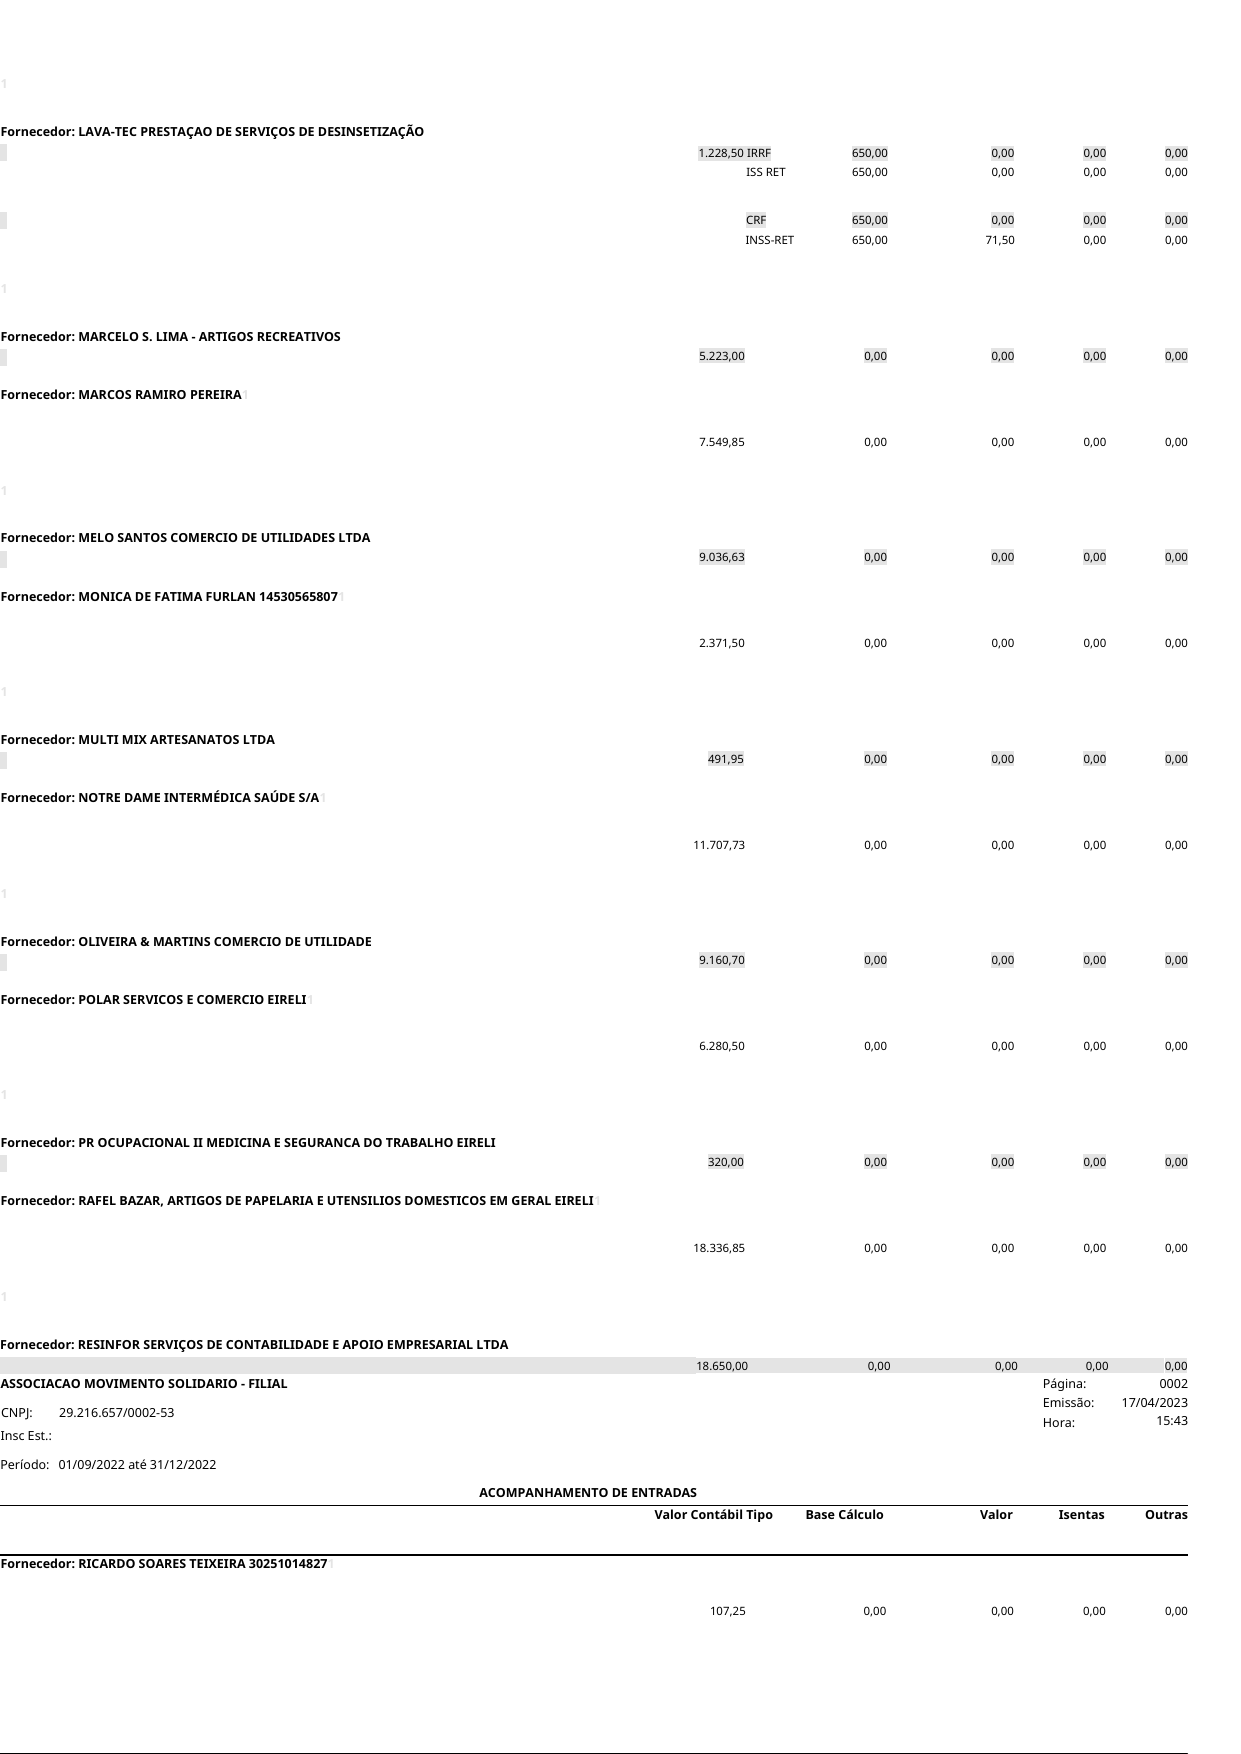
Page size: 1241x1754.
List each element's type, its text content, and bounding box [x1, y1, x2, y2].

table_cell 0,00 [980, 123, 1043, 164]
table_cell [805, 1556, 980, 1603]
table_cell [654, 1086, 806, 1134]
text Fornecedor: RESINFOR SERVIÇOS DE CONTABILIDADE E APOIO EMPRESARIAL LTDA [0, 1336, 1187, 1353]
table_cell [1043, 1556, 1121, 1603]
table_cell [806, 1288, 980, 1336]
table_cell 0,00 [1121, 933, 1188, 991]
table_cell 0,00 [1121, 1134, 1188, 1192]
table_cell Fornecedor: RAFEL BAZAR, ARTIGOS DE PAPELARIA E UTENSILIOS DOMESTICOS EM GERAL EIRELI1 [0, 1192, 653, 1240]
table_cell [980, 1086, 1043, 1134]
table_cell [806, 789, 980, 837]
table_cell 0,00 [806, 530, 980, 588]
text 1 18.650,00 0,00 0,00 0,00 0,00 [0, 1357, 1187, 1374]
table_cell 0,00 [806, 1240, 980, 1288]
table_cell 0,00 [1043, 635, 1121, 683]
table_cell 1 [0, 1086, 653, 1134]
table_cell Fornecedor: RICARDO SOARES TEIXEIRA 302510148271 [0, 1556, 479, 1603]
table_cell 650,00 [806, 123, 980, 164]
table_header [805, 1375, 980, 1504]
table_cell 0,00 [1043, 328, 1121, 386]
table_cell [1043, 75, 1121, 123]
table_cell 0,00 [980, 212, 1043, 232]
table_cell [654, 386, 806, 434]
table_cell 7.549,85 [654, 434, 806, 482]
table_cell 1 [0, 683, 653, 731]
table_cell [1121, 1086, 1188, 1134]
table_cell [654, 789, 806, 837]
table_cell [980, 885, 1043, 933]
table_cell [980, 1192, 1043, 1240]
table_cell 0,00 [980, 1134, 1043, 1192]
table_cell ISS RET [654, 164, 806, 212]
table_cell [980, 75, 1043, 123]
table_cell Fornecedor: MELO SANTOS COMERCIO DE UTILIDADES LTDA 1 [0, 530, 653, 588]
table_cell [1043, 588, 1121, 635]
table_header 0002 17/04/2023 15:43 [1121, 1375, 1188, 1504]
table_cell [654, 1288, 806, 1336]
table_cell 0,00 [1121, 123, 1188, 164]
table_cell 71,50 [980, 232, 1043, 280]
table_cell [1043, 1288, 1121, 1336]
table_cell 0,00 [805, 1603, 980, 1651]
table_cell 18.336,85 [654, 1240, 806, 1288]
table_cell [0, 1506, 479, 1554]
table_cell [479, 1556, 805, 1603]
table_cell 0,00 [980, 328, 1043, 386]
table_cell 0,00 [980, 635, 1043, 683]
table_cell 0,00 [1043, 837, 1121, 885]
table_cell [0, 1039, 653, 1086]
table_cell [806, 386, 980, 434]
table_cell [654, 1192, 806, 1240]
table_cell 0,00 [1043, 1603, 1121, 1651]
table_header ACOMPANHAMENTO DE ENTRADAS [479, 1375, 805, 1504]
table_cell 0,00 [980, 530, 1043, 588]
table_cell [1121, 588, 1188, 635]
table_cell Base Cálculo [805, 1506, 980, 1554]
table_header ASSOCIACAO MOVIMENTO SOLIDARIO - FILIAL CNPJ: 29.216.657/0002-53 Insc Est.: Período: 01/09/2022 até 31/12/2022 [0, 1375, 479, 1504]
table_cell Isentas [1043, 1506, 1121, 1554]
table_cell [1043, 1086, 1121, 1134]
table_cell [1043, 885, 1121, 933]
table_cell [980, 482, 1043, 529]
table_cell 1 [0, 212, 653, 232]
table_cell [806, 75, 980, 123]
table_cell 0,00 [1121, 212, 1188, 232]
table_cell [0, 837, 653, 885]
table_cell 0,00 [1043, 123, 1121, 164]
table_cell 0,00 [980, 1603, 1043, 1651]
table_cell Fornecedor: LAVA-TEC PRESTAÇAO DE SERVIÇOS DE DESINSETIZAÇÃO 1 [0, 123, 653, 164]
table_cell [806, 1192, 980, 1240]
table_cell Fornecedor: OLIVEIRA & MARTINS COMERCIO DE UTILIDADE 1 [0, 933, 653, 991]
table_cell 0,00 [806, 933, 980, 991]
table_cell [0, 1240, 653, 1288]
table_cell 0,00 [806, 635, 980, 683]
table_cell 0,00 [980, 164, 1043, 212]
table_cell 1 [0, 75, 653, 123]
table_cell [654, 75, 806, 123]
table_cell [0, 434, 653, 482]
table_cell [980, 683, 1043, 731]
table_cell 0,00 [980, 837, 1043, 885]
table_cell 0,00 [806, 731, 980, 789]
table_cell [1121, 789, 1188, 837]
table_cell 0,00 [1121, 164, 1188, 212]
table_cell Outras [1121, 1506, 1188, 1554]
table_cell [1121, 1288, 1188, 1336]
table_cell 107,25 [479, 1603, 805, 1651]
table_cell 0,00 [1043, 933, 1121, 991]
table_cell 0,00 [806, 434, 980, 482]
table_cell Valor Contábil Tipo [479, 1506, 805, 1554]
table_cell 0,00 [1121, 434, 1188, 482]
table_header [980, 1375, 1043, 1504]
table_cell 0,00 [1043, 1039, 1121, 1086]
table_cell [806, 991, 980, 1038]
table_cell [1121, 1556, 1188, 1603]
table_header Página: Emissão: Hora: [1043, 1375, 1121, 1504]
table_cell 0,00 [1121, 1603, 1188, 1651]
table_cell 0,00 [1043, 530, 1121, 588]
table_cell [1121, 482, 1188, 529]
table_cell 6.280,50 [654, 1039, 806, 1086]
table_cell 0,00 [1121, 731, 1188, 789]
table_cell [806, 683, 980, 731]
table_cell [1121, 991, 1188, 1038]
table_cell CRF [654, 212, 806, 232]
table_cell 0,00 [1043, 1134, 1121, 1192]
table_cell 0,00 [1121, 328, 1188, 386]
table_cell [980, 386, 1043, 434]
table_cell Fornecedor: MARCOS RAMIRO PEREIRA1 [0, 386, 653, 434]
table_cell 0,00 [1121, 530, 1188, 588]
table_cell 1 [0, 1288, 653, 1336]
table_cell 9.036,63 [654, 530, 806, 588]
table_cell [1121, 386, 1188, 434]
table_cell 650,00 [806, 232, 980, 280]
table_cell [654, 683, 806, 731]
table_cell 0,00 [980, 1240, 1043, 1288]
table_cell [0, 635, 653, 683]
table_cell [980, 991, 1043, 1038]
table_cell 1.228,50 IRRF [654, 123, 806, 164]
table_cell 0,00 [980, 1039, 1043, 1086]
table_cell [1043, 1192, 1121, 1240]
table_cell 0,00 [1121, 1039, 1188, 1086]
table_cell 0,00 [806, 1134, 980, 1192]
table_cell 0,00 [1043, 212, 1121, 232]
table_cell [980, 280, 1043, 328]
table_cell [980, 1288, 1043, 1336]
table_cell 2.371,50 [654, 635, 806, 683]
table_cell [806, 588, 980, 635]
table_cell [980, 1556, 1043, 1603]
table_cell 9.160,70 [654, 933, 806, 991]
table_cell [806, 885, 980, 933]
table_cell Fornecedor: PR OCUPACIONAL II MEDICINA E SEGURANCA DO TRABALHO EIRELI 1 [0, 1134, 653, 1192]
table_cell 11.707,73 [654, 837, 806, 885]
table_cell 0,00 [1043, 1240, 1121, 1288]
table_cell Fornecedor: MONICA DE FATIMA FURLAN 145305658071 [0, 588, 653, 635]
table_cell 0,00 [806, 837, 980, 885]
table_cell 650,00 [806, 164, 980, 212]
table_cell [654, 991, 806, 1038]
table_cell 650,00 [806, 212, 980, 232]
table_cell 0,00 [1121, 837, 1188, 885]
table_cell [654, 588, 806, 635]
table_cell 320,00 [654, 1134, 806, 1192]
table_cell 0,00 [806, 328, 980, 386]
table_cell 0,00 [1043, 434, 1121, 482]
table_cell [980, 789, 1043, 837]
table_cell 0,00 [1121, 232, 1188, 280]
table_cell [1121, 885, 1188, 933]
table_cell [654, 482, 806, 529]
table_cell [1043, 386, 1121, 434]
table_cell [0, 232, 653, 280]
table_cell Fornecedor: NOTRE DAME INTERMÉDICA SAÚDE S/A1 [0, 789, 653, 837]
table_cell [0, 164, 653, 212]
table_cell [1121, 75, 1188, 123]
table_cell [1043, 683, 1121, 731]
table_cell 0,00 [1043, 164, 1121, 212]
table_cell Fornecedor: MARCELO S. LIMA - ARTIGOS RECREATIVOS 1 [0, 328, 653, 386]
table_cell [1043, 789, 1121, 837]
table_cell [980, 588, 1043, 635]
table_cell [654, 280, 806, 328]
table_cell 0,00 [1121, 1240, 1188, 1288]
table_cell 0,00 [980, 731, 1043, 789]
table_cell [0, 1603, 479, 1651]
table_cell Fornecedor: MULTI MIX ARTESANATOS LTDA 1 [0, 731, 653, 789]
table_cell 1 [0, 885, 653, 933]
table_cell 0,00 [980, 434, 1043, 482]
table_cell 1 [0, 482, 653, 529]
table_cell 0,00 [980, 933, 1043, 991]
table_cell [1121, 280, 1188, 328]
table_cell 0,00 [806, 1039, 980, 1086]
table_cell 0,00 [1043, 232, 1121, 280]
table_cell [654, 885, 806, 933]
table_cell 0,00 [1121, 635, 1188, 683]
table_cell [806, 482, 980, 529]
table_cell [1043, 280, 1121, 328]
table_cell [1121, 1192, 1188, 1240]
table_cell [1121, 683, 1188, 731]
table_cell 491,95 [654, 731, 806, 789]
table_cell 5.223,00 [654, 328, 806, 386]
table_cell 0,00 [1043, 731, 1121, 789]
table_cell Fornecedor: POLAR SERVICOS E COMERCIO EIRELI1 [0, 991, 653, 1038]
table_cell [806, 280, 980, 328]
table_cell [1043, 482, 1121, 529]
table_cell [1043, 991, 1121, 1038]
table_cell [806, 1086, 980, 1134]
table_cell INSS-RET [654, 232, 806, 280]
table_cell 1 [0, 280, 653, 328]
table_cell Valor [980, 1506, 1043, 1554]
